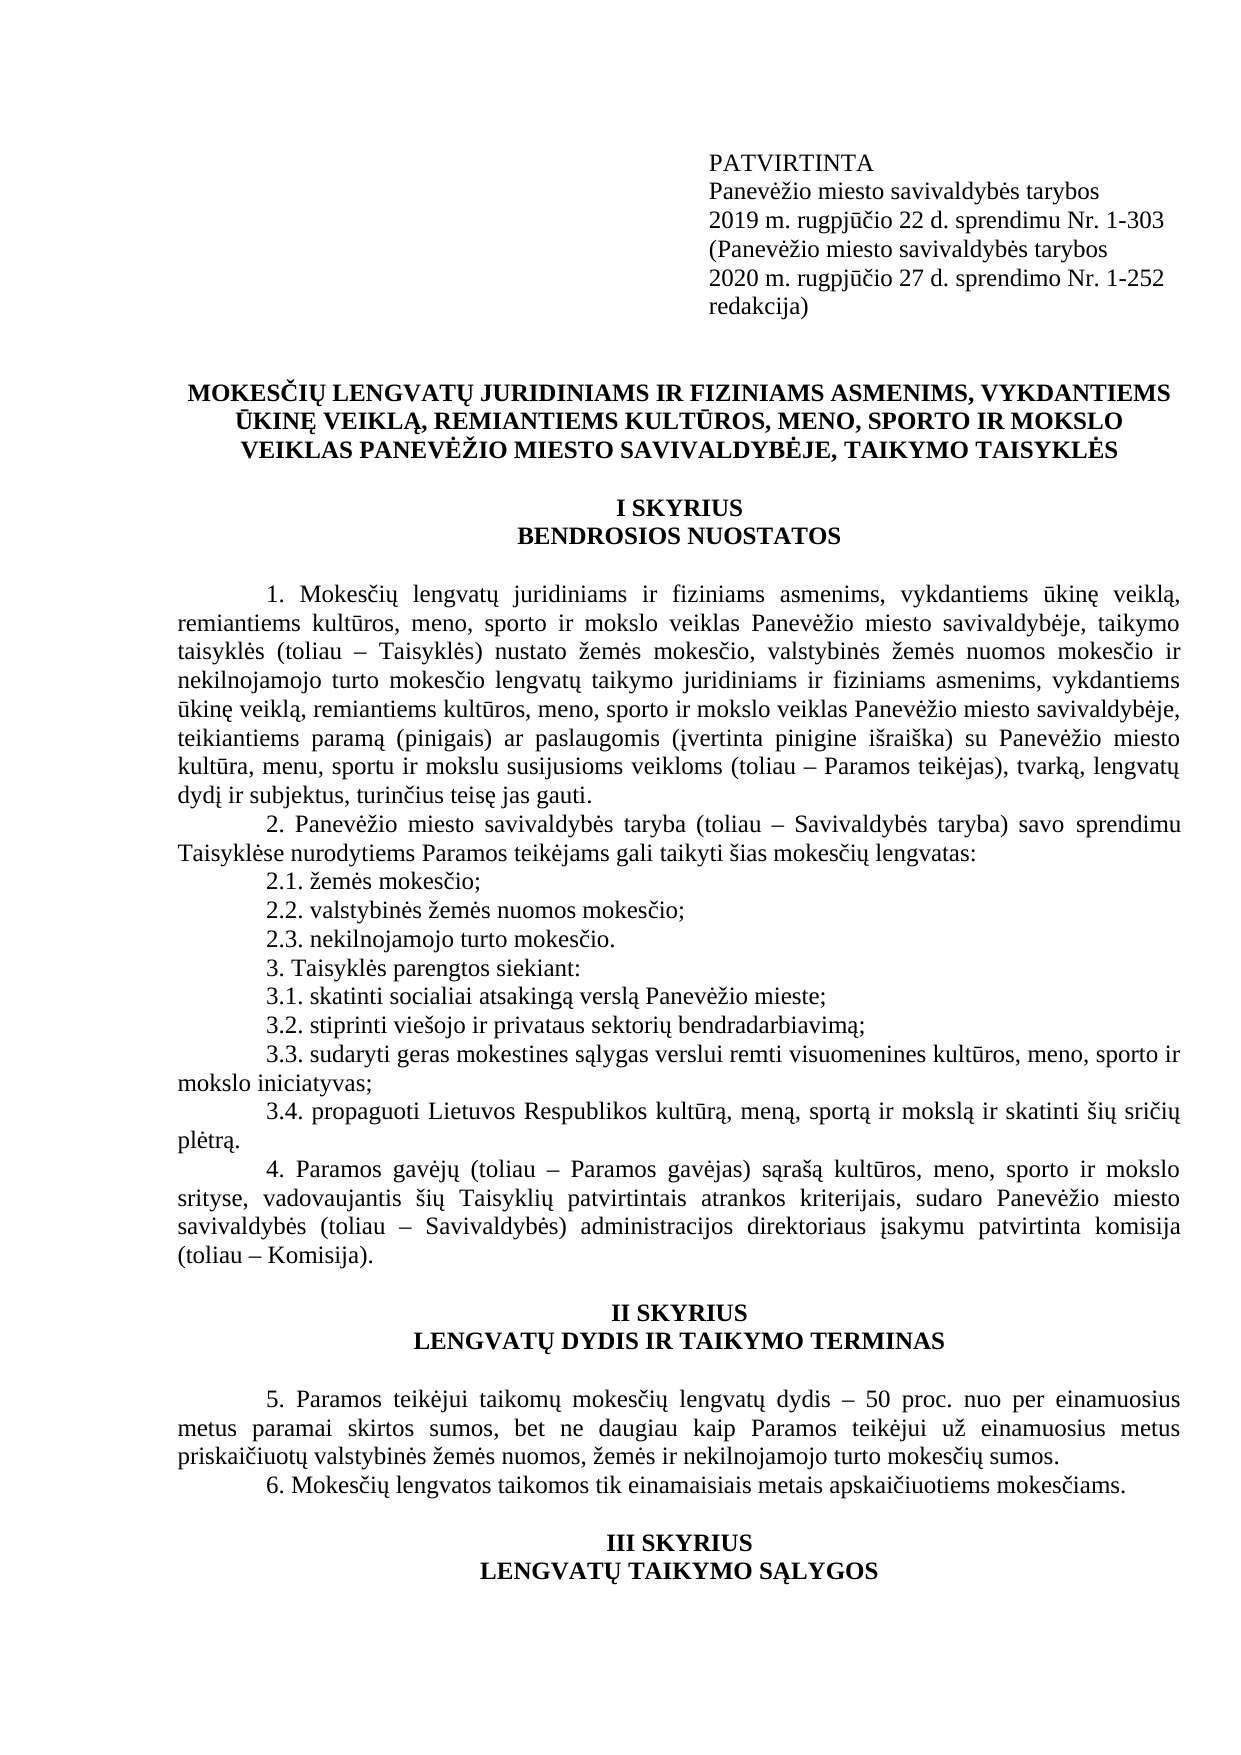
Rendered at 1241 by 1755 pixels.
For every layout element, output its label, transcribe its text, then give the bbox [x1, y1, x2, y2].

text 5. Paramos teikėjui taikomų mokesčių lengvatų dydis – 50 proc. nuo per einamuosius metus paramai skirtos sumos, bet ne daugiau kaip Paramos teikėjui už einamuosius metus priskaičiuotų valstybinės žemės nuomos, žemės ir nekilnojamojo turto mokesčių sumos. [177, 1384, 1181, 1470]
text 2.3. nekilnojamojo turto mokesčio. [177, 924, 1181, 953]
text LENGVATŲ DYDIS IR TAIKYMO TERMINAS [177, 1326, 1181, 1355]
text I SKYRIUS [177, 493, 1181, 521]
text PATVIRTINTA [177, 148, 1181, 176]
text 2019 m. rugpjūčio 22 d. sprendimu Nr. 1-303 [709, 205, 1181, 234]
text LENGVATŲ TAIKYMO SĄLYGOS [177, 1556, 1181, 1585]
text 3. Taisyklės parengtos siekiant: [177, 953, 1181, 981]
text 2.2. valstybinės žemės nuomos mokesčio; [177, 895, 1181, 924]
text 3.3. sudaryti geras mokestines sąlygas verslui remti visuomenines kultūros, meno, sporto ir mokslo iniciatyvas; [177, 1039, 1181, 1096]
text 4. Paramos gavėjų (toliau – Paramos gavėjas) sąrašą kultūros, meno, sporto ir mokslo srityse, vadovaujantis šių Taisyklių patvirtintais atrankos kriterijais, sudaro Panevėžio miesto savivaldybės (toliau – Savivaldybės) administracijos direktoriaus įsakymu patvirtinta komisija (toliau – Komisija). [177, 1154, 1181, 1269]
text 2020 m. rugpjūčio 27 d. sprendimo Nr. 1-252 [709, 263, 1181, 291]
text MOKESČIŲ LENGVATŲ JURIDINIAMS IR FIZINIAMS ASMENIMS, VYKDANTIEMS ŪKINĘ VEIKLĄ, REMIANTIEMS KULTŪROS, MENO, SPORTO IR MOKSLO VEIKLAS PANEVĖŽIO MIESTO SAVIVALDYBĖJE, TAIKYMO TAISYKLĖS [177, 378, 1181, 464]
text 2. Panevėžio miesto savivaldybės taryba (toliau – Savivaldybės taryba) savo sprendimu Taisyklėse nurodytiems Paramos teikėjams gali taikyti šias mokesčių lengvatas: [177, 809, 1181, 866]
text 3.4. propaguoti Lietuvos Respublikos kultūrą, meną, sportą ir mokslą ir skatinti šių sričių plėtrą. [177, 1096, 1181, 1154]
text 6. Mokesčių lengvatos taikomos tik einamaisiais metais apskaičiuotiems mokesčiams. [177, 1470, 1181, 1499]
text (Panevėžio miesto savivaldybės tarybos [709, 234, 1181, 263]
text 3.2. stiprinti viešojo ir privataus sektorių bendradarbiavimą; [177, 1010, 1181, 1039]
text III SKYRIUS [177, 1528, 1181, 1556]
text II SKYRIUS [177, 1298, 1181, 1326]
text BENDROSIOS NUOSTATOS [177, 521, 1181, 550]
text Panevėžio miesto savivaldybės tarybos [709, 176, 1181, 205]
text 1. Mokesčių lengvatų juridiniams ir fiziniams asmenims, vykdantiems ūkinę veiklą, remiantiems kultūros, meno, sporto ir mokslo veiklas Panevėžio miesto savivaldybėje, taikymo taisyklės (toliau – Taisyklės) nustato žemės mokesčio, valstybinės žemės nuomos mokesčio ir nekilnojamojo turto mokesčio lengvatų taikymo juridiniams ir fiziniams asmenims, vykdantiems ūkinę veiklą, remiantiems kultūros, meno, sporto ir mokslo veiklas Panevėžio miesto savivaldybėje, teikiantiems paramą (pinigais) ar paslaugomis (įvertinta pinigine išraiška) su Panevėžio miesto kultūra, menu, sportu ir mokslu susijusioms veikloms (toliau – Paramos teikėjas), tvarką, lengvatų dydį ir subjektus, turinčius teisę jas gauti. [177, 579, 1181, 809]
text redakcija) [709, 291, 1181, 320]
text 3.1. skatinti socialiai atsakingą verslą Panevėžio mieste; [177, 981, 1181, 1010]
text 2.1. žemės mokesčio; [177, 866, 1181, 895]
